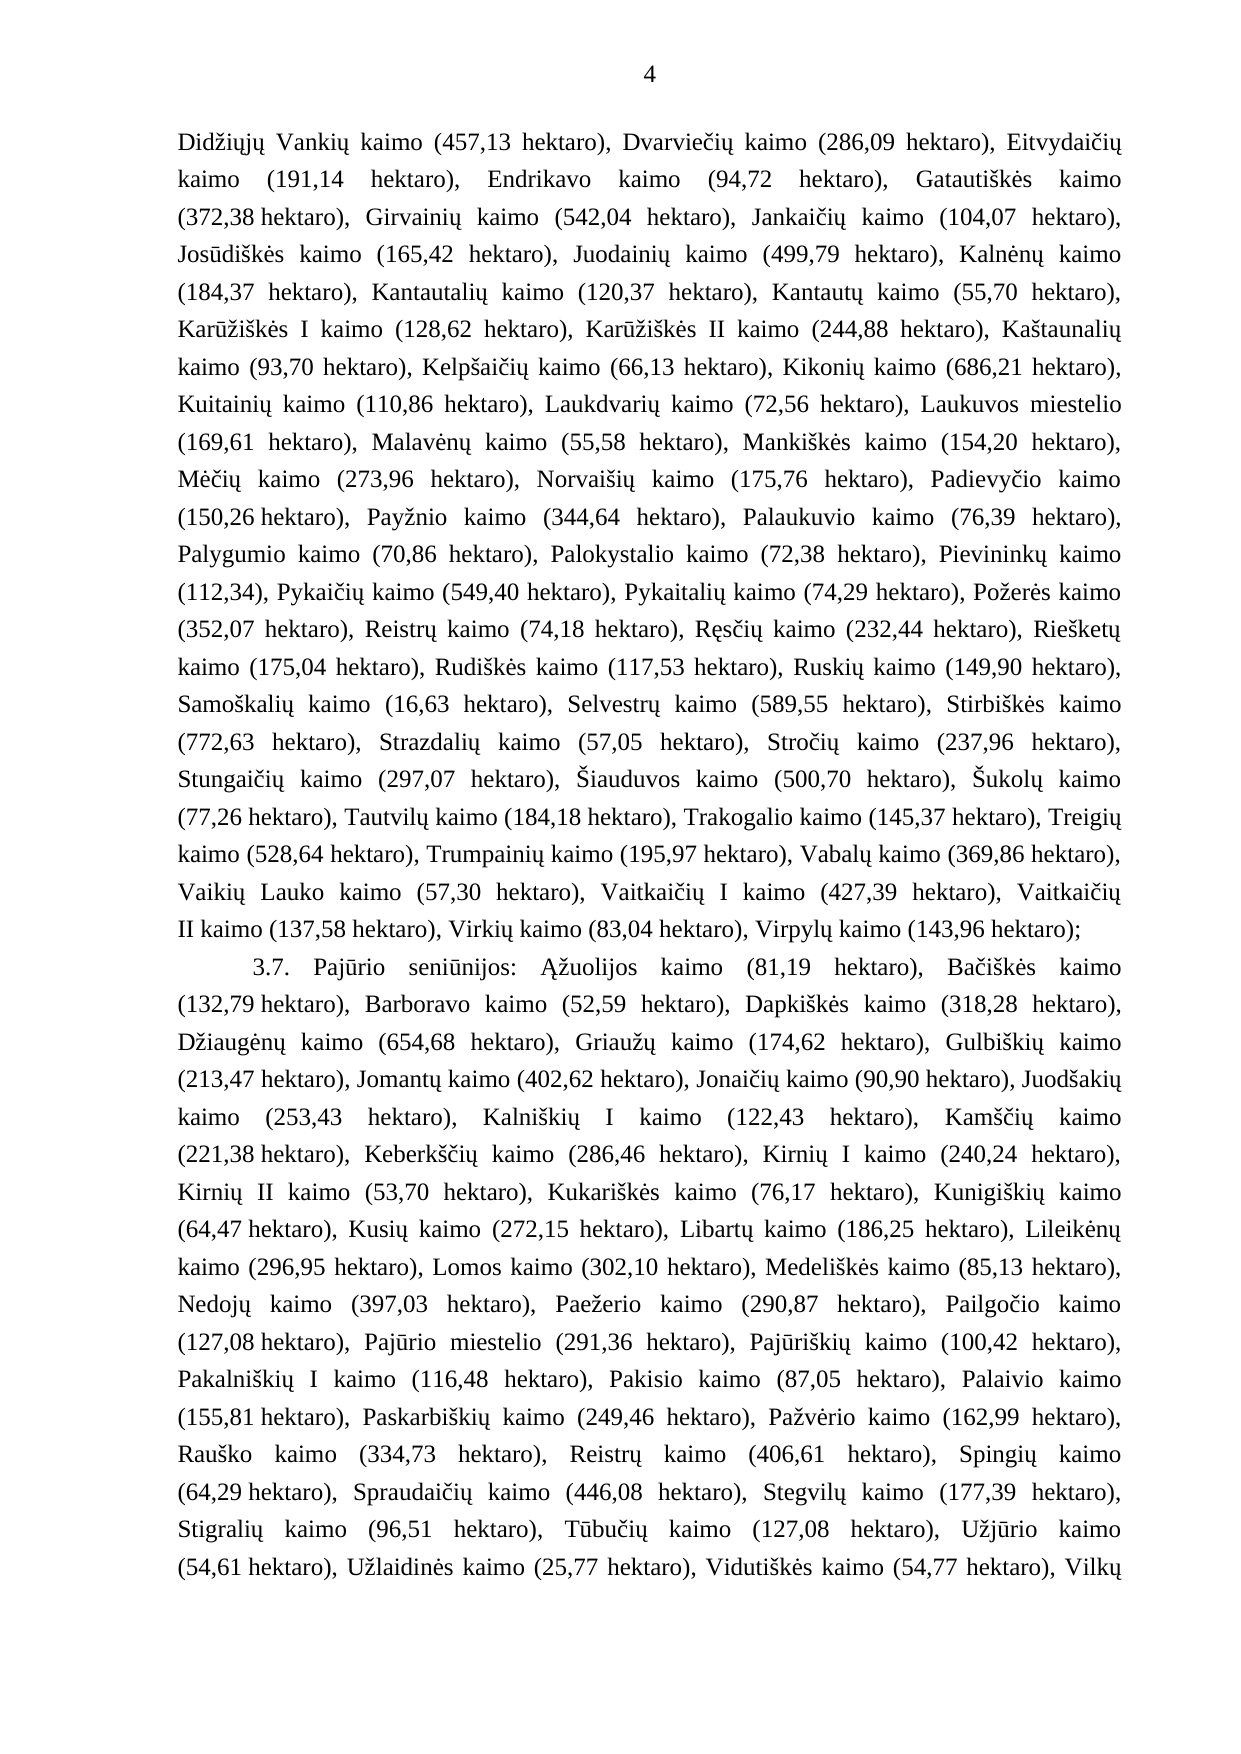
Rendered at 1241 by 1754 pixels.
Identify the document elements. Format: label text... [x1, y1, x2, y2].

text Didžiųjų Vankių kaimo (457,13 hektaro), Dvarviečių kaimo (286,09 hektaro), Eitvydaičių kaimo (191,14 hektaro), Endrikavo kaimo (94,72 hektaro), Gatautiškės kaimo (372,38 hektaro), Girvainių kaimo (542,04 hektaro), Jankaičių kaimo (104,07 hektaro), Josūdiškės kaimo (165,42 hektaro), Juodainių kaimo (499,79 hektaro), Kalnėnų kaimo (184,37 hektaro), Kantautalių kaimo (120,37 hektaro), Kantautų kaimo (55,70 hektaro), Karūžiškės I kaimo (128,62 hektaro), Karūžiškės II kaimo (244,88 hektaro), Kaštaunalių kaimo (93,70 hektaro), Kelpšaičių kaimo (66,13 hektaro), Kikonių kaimo (686,21 hektaro), Kuitainių kaimo (110,86 hektaro), Laukdvarių kaimo (72,56 hektaro), Laukuvos miestelio (169,61 hektaro), Malavėnų kaimo (55,58 hektaro), Mankiškės kaimo (154,20 hektaro), Mėčių kaimo (273,96 hektaro), Norvaišių kaimo (175,76 hektaro), Padievyčio kaimo (150,26 hektaro), Payžnio kaimo (344,64 hektaro), Palaukuvio kaimo (76,39 hektaro), Palygumio kaimo (70,86 hektaro), Palokystalio kaimo (72,38 hektaro), Pievininkų kaimo (112,34), Pykaičių kaimo (549,40 hektaro), Pykaitalių kaimo (74,29 hektaro), Požerės kaimo (352,07 hektaro), Reistrų kaimo (74,18 hektaro), Ręsčių kaimo (232,44 hektaro), Riešketų kaimo (175,04 hektaro), Rudiškės kaimo (117,53 hektaro), Ruskių kaimo (149,90 hektaro), Samoškalių kaimo (16,63 hektaro), Selvestrų kaimo (589,55 hektaro), Stirbiškės kaimo (772,63 hektaro), Strazdalių kaimo (57,05 hektaro), Stročių kaimo (237,96 hektaro), Stungaičių kaimo (297,07 hektaro), Šiauduvos kaimo (500,70 hektaro), Šukolų kaimo (77,26 hektaro), Tautvilų kaimo (184,18 hektaro), Trakogalio kaimo (145,37 hektaro), Treigių kaimo (528,64 hektaro), Trumpainių kaimo (195,97 hektaro), Vabalų kaimo (369,86 hektaro), Vaikių Lauko kaimo (57,30 hektaro), Vaitkaičių I kaimo (427,39 hektaro), Vaitkaičių II kaimo (137,58 hektaro), Virkių kaimo (83,04 hektaro), Virpylų kaimo (143,96 hektaro); [177, 118, 1122, 943]
text 3.7. Pajūrio seniūnijos: Ąžuolijos kaimo (81,19 hektaro), Bačiškės kaimo (132,79 hektaro), Barboravo kaimo (52,59 hektaro), Dapkiškės kaimo (318,28 hektaro), Džiaugėnų kaimo (654,68 hektaro), Griaužų kaimo (174,62 hektaro), Gulbiškių kaimo (213,47 hektaro), Jomantų kaimo (402,62 hektaro), Jonaičių kaimo (90,90 hektaro), Juodšakių kaimo (253,43 hektaro), Kalniškių I kaimo (122,43 hektaro), Kamščių kaimo (221,38 hektaro), Keberkščių kaimo (286,46 hektaro), Kirnių I kaimo (240,24 hektaro), Kirnių II kaimo (53,70 hektaro), Kukariškės kaimo (76,17 hektaro), Kunigiškių kaimo (64,47 hektaro), Kusių kaimo (272,15 hektaro), Libartų kaimo (186,25 hektaro), Lileikėnų kaimo (296,95 hektaro), Lomos kaimo (302,10 hektaro), Medeliškės kaimo (85,13 hektaro), Nedojų kaimo (397,03 hektaro), Paežerio kaimo (290,87 hektaro), Pailgočio kaimo (127,08 hektaro), Pajūrio miestelio (291,36 hektaro), Pajūriškių kaimo (100,42 hektaro), Pakalniškių I kaimo (116,48 hektaro), Pakisio kaimo (87,05 hektaro), Palaivio kaimo (155,81 hektaro), Paskarbiškių kaimo (249,46 hektaro), Pažvėrio kaimo (162,99 hektaro), Rauško kaimo (334,73 hektaro), Reistrų kaimo (406,61 hektaro), Spingių kaimo (64,29 hektaro), Spraudaičių kaimo (446,08 hektaro), Stegvilų kaimo (177,39 hektaro), Stigralių kaimo (96,51 hektaro), Tūbučių kaimo (127,08 hektaro), Užjūrio kaimo (54,61 hektaro), Užlaidinės kaimo (25,77 hektaro), Vidutiškės kaimo (54,77 hektaro), Vilkų [177, 943, 1122, 1581]
